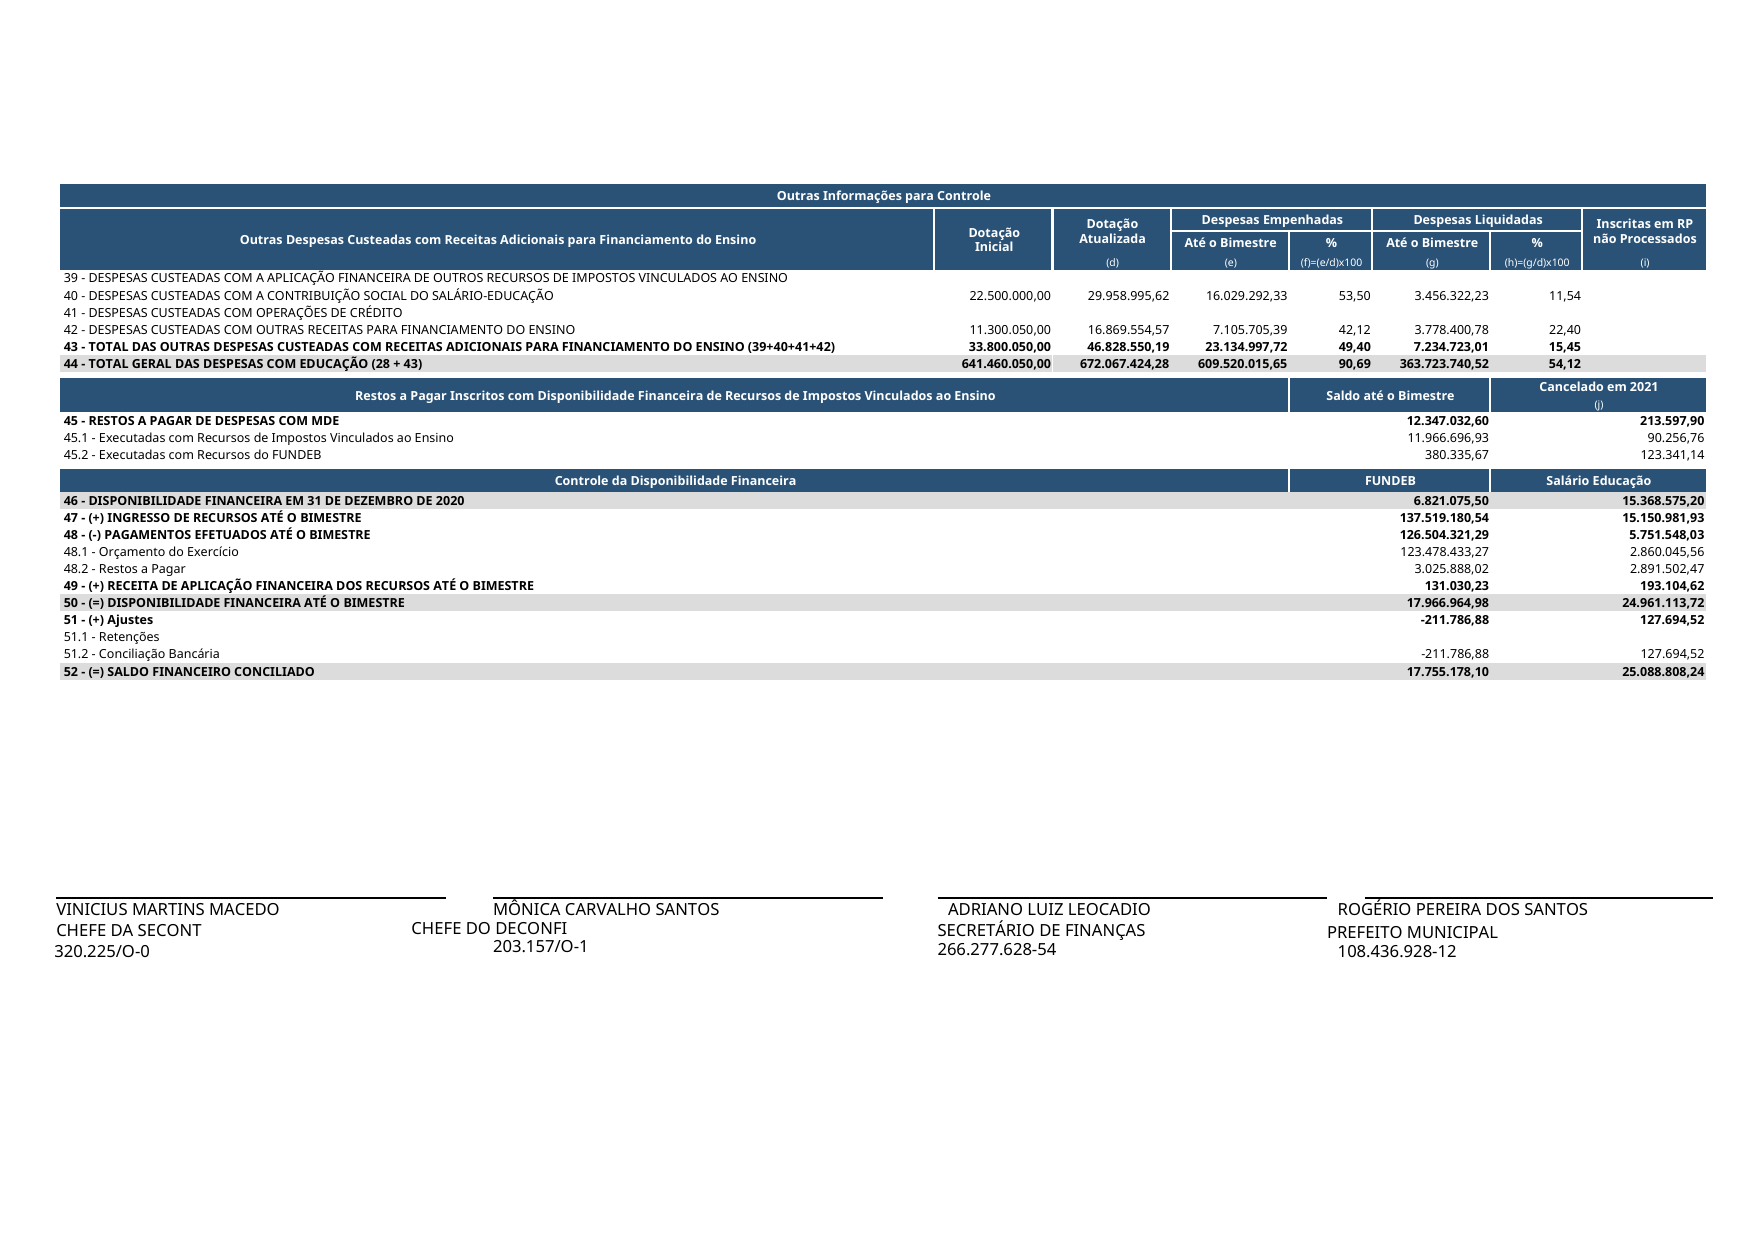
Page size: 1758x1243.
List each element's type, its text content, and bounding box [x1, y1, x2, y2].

table_cell [1490, 270, 1582, 287]
table_cell 44 - TOTAL GERAL DAS DESPESAS COM EDUCAÇÃO (28 + 43) [60, 355, 934, 372]
table_cell [1570, 79, 1697, 97]
table_cell Inscritas em RP não Processados [1583, 209, 1706, 253]
table_cell [176, 160, 1706, 166]
table_cell [1171, 304, 1289, 321]
table_cell [1053, 304, 1171, 321]
table_cell [934, 304, 1052, 321]
table_cell 45.2 - Executadas com Recursos do FUNDEB [60, 446, 1289, 463]
table_cell [1289, 304, 1372, 321]
table_cell 43 - TOTAL DAS OUTRAS DESPESAS CUSTEADAS COM RECEITAS ADICIONAIS PARA FINANCIAMENTO DO ENSINO (39+40+41+42) [60, 338, 934, 355]
table_cell 672.067.424,28 [1053, 355, 1171, 372]
table_cell (j) [1491, 395, 1706, 412]
table_header [60, 59, 68, 166]
table_cell Outras Informações para Controle [60, 184, 1706, 207]
table_cell -211.786,88 [1289, 611, 1490, 628]
table_cell [1698, 166, 1706, 184]
table_cell 12.347.032,60 [1289, 412, 1490, 429]
table_cell 11.966.696,93 [1289, 429, 1490, 446]
table_cell [1289, 270, 1372, 287]
table_cell 46.828.550,19 [1053, 338, 1171, 355]
table_cell 2.891.502,47 [1490, 560, 1706, 577]
table_cell 22.500.000,00 [934, 287, 1052, 304]
table_cell 123.478.433,27 [1289, 543, 1490, 560]
table_cell [60, 166, 1495, 183]
table_cell (g) [1373, 253, 1489, 270]
table_cell Dotação Atualizada [1054, 209, 1170, 253]
table_cell 49 - (+) RECEITA DE APLICAÇÃO FINANCEIRA DOS RECURSOS ATÉ O BIMESTRE [60, 577, 1289, 594]
table_cell 7.105.705,39 [1171, 321, 1289, 338]
table_cell 131.030,23 [1289, 577, 1490, 594]
table_cell 7.234.723,01 [1372, 338, 1490, 355]
table_cell 22,40 [1490, 321, 1582, 338]
table_cell (h)=(g/d)x100 [1491, 253, 1581, 270]
table_cell [176, 88, 1570, 112]
table_header [68, 59, 168, 157]
table_cell Restos a Pagar Inscritos com Disponibilidade Financeira de Recursos de Impostos Vinculados ao Ensino [60, 378, 1288, 412]
table_cell [1490, 629, 1706, 646]
table_cell 363.723.740,52 [1372, 355, 1490, 372]
table_header [168, 59, 176, 166]
table_cell 49,40 [1289, 338, 1372, 355]
table_cell Dotação Inicial [935, 209, 1051, 270]
table_cell [1582, 355, 1706, 372]
table_cell Até o Bimestre [1373, 232, 1489, 253]
table_cell [1372, 270, 1490, 287]
table_cell [1053, 270, 1171, 287]
table_cell 15.368.575,20 [1490, 492, 1706, 509]
table_cell [1490, 304, 1582, 321]
table_cell (f)=(e/d)x100 [1290, 253, 1371, 270]
table_cell -211.786,88 [1289, 646, 1490, 663]
table_cell 127.694,52 [1490, 611, 1706, 628]
table_cell Saldo até o Bimestre [1290, 378, 1489, 412]
table_cell [60, 463, 1706, 469]
table_cell [1289, 629, 1490, 646]
table_cell [176, 112, 1706, 136]
table_cell [1582, 338, 1706, 355]
table_cell [60, 372, 1706, 378]
table_cell 380.335,67 [1289, 446, 1490, 463]
table_cell % [1290, 232, 1371, 253]
table_cell 46 - DISPONIBILIDADE FINANCEIRA EM 31 DE DEZEMBRO DE 2020 [60, 492, 1289, 509]
table_header [176, 59, 1570, 87]
table_cell (d) [1054, 253, 1170, 270]
table_cell [1570, 97, 1697, 112]
table_cell 51 - (+) Ajustes [60, 611, 1289, 628]
table_cell [1582, 287, 1706, 304]
table_cell 40 - DESPESAS CUSTEADAS COM A CONTRIBUIÇÃO SOCIAL DO SALÁRIO-EDUCAÇÃO [60, 287, 934, 304]
table_cell 25.088.808,24 [1490, 663, 1706, 680]
table_cell (e) [1172, 253, 1288, 270]
table_header [1570, 59, 1697, 77]
table_cell 3.456.322,23 [1372, 287, 1490, 304]
table_cell [1698, 88, 1706, 112]
table_cell Outras Despesas Custeadas com Receitas Adicionais para Financiamento do Ensino [60, 209, 933, 270]
table_cell 126.504.321,29 [1289, 526, 1490, 543]
table_cell 39 - DESPESAS CUSTEADAS COM A APLICAÇÃO FINANCEIRA DE OUTROS RECURSOS DE IMPOSTOS VINCULADOS AO ENSINO [60, 270, 934, 287]
table_cell 15,45 [1490, 338, 1582, 355]
table_cell [1582, 321, 1706, 338]
table_cell 52 - (=) SALDO FINANCEIRO CONCILIADO [60, 663, 1289, 680]
table_cell [1495, 166, 1504, 184]
table_cell 3.025.888,02 [1289, 560, 1490, 577]
table_cell 53,50 [1289, 287, 1372, 304]
table_cell 137.519.180,54 [1289, 509, 1490, 526]
table_cell 16.029.292,33 [1171, 287, 1289, 304]
table_cell % [1491, 232, 1581, 253]
table_cell 6.821.075,50 [1289, 492, 1490, 509]
table_cell 15.150.981,93 [1490, 509, 1706, 526]
table_cell 48 - (-) PAGAMENTOS EFETUADOS ATÉ O BIMESTRE [60, 526, 1289, 543]
table_cell 24.961.113,72 [1490, 594, 1706, 611]
table_cell 29.958.995,62 [1053, 287, 1171, 304]
table_cell 90.256,76 [1490, 429, 1706, 446]
table_cell 50 - (=) DISPONIBILIDADE FINANCEIRA ATÉ O BIMESTRE [60, 594, 1289, 611]
table_cell [1171, 270, 1289, 287]
table_cell 48.2 - Restos a Pagar [60, 560, 1289, 577]
table_cell 123.341,14 [1490, 446, 1706, 463]
table_cell 51.2 - Conciliação Bancária [60, 646, 1289, 663]
table_cell 213.597,90 [1490, 412, 1706, 429]
table_cell Despesas Liquidadas [1373, 209, 1581, 230]
table_header [1698, 59, 1706, 87]
table_cell 11.300.050,00 [934, 321, 1052, 338]
table_cell 3.778.400,78 [1372, 321, 1490, 338]
table_cell [176, 136, 1706, 160]
table_cell 42 - DESPESAS CUSTEADAS COM OUTRAS RECEITAS PARA FINANCIAMENTO DO ENSINO [60, 321, 934, 338]
table_cell [1582, 270, 1706, 287]
table_cell 51.1 - Retenções [60, 629, 1289, 646]
table_cell 42,12 [1289, 321, 1372, 338]
table_cell 54,12 [1490, 355, 1582, 372]
table_cell [68, 157, 168, 166]
table_cell 41 - DESPESAS CUSTEADAS COM OPERAÇÕES DE CRÉDITO [60, 304, 934, 321]
table_cell (i) [1583, 253, 1706, 270]
table_cell [1372, 304, 1490, 321]
table_cell 33.800.050,00 [934, 338, 1052, 355]
table_cell [1582, 304, 1706, 321]
table_cell FUNDEB [1290, 469, 1489, 492]
table_cell 127.694,52 [1490, 646, 1706, 663]
table_cell [934, 270, 1052, 287]
table_cell 17.966.964,98 [1289, 594, 1490, 611]
table_cell 641.460.050,00 [934, 355, 1052, 372]
table_cell Controle da Disponibilidade Financeira [60, 469, 1288, 492]
table_cell 48.1 - Orçamento do Exercício [60, 543, 1289, 560]
table_cell Salário Educação [1491, 469, 1706, 492]
table_cell 17.755.178,10 [1289, 663, 1490, 680]
table_cell 45 - RESTOS A PAGAR DE DESPESAS COM MDE [60, 412, 1289, 429]
table_cell Cancelado em 2021 [1491, 378, 1706, 395]
table_cell Até o Bimestre [1172, 232, 1288, 253]
table_cell Despesas Empenhadas [1172, 209, 1371, 230]
table_cell [1504, 166, 1697, 184]
table_cell 2.860.045,56 [1490, 543, 1706, 560]
table_cell 193.104,62 [1490, 577, 1706, 594]
table_cell 23.134.997,72 [1171, 338, 1289, 355]
table_cell 45.1 - Executadas com Recursos de Impostos Vinculados ao Ensino [60, 429, 1289, 446]
table_cell 47 - (+) INGRESSO DE RECURSOS ATÉ O BIMESTRE [60, 509, 1289, 526]
table_cell 16.869.554,57 [1053, 321, 1171, 338]
table_cell 11,54 [1490, 287, 1582, 304]
table_cell 609.520.015,65 [1171, 355, 1289, 372]
table_cell 90,69 [1289, 355, 1372, 372]
table_cell 5.751.548,03 [1490, 526, 1706, 543]
